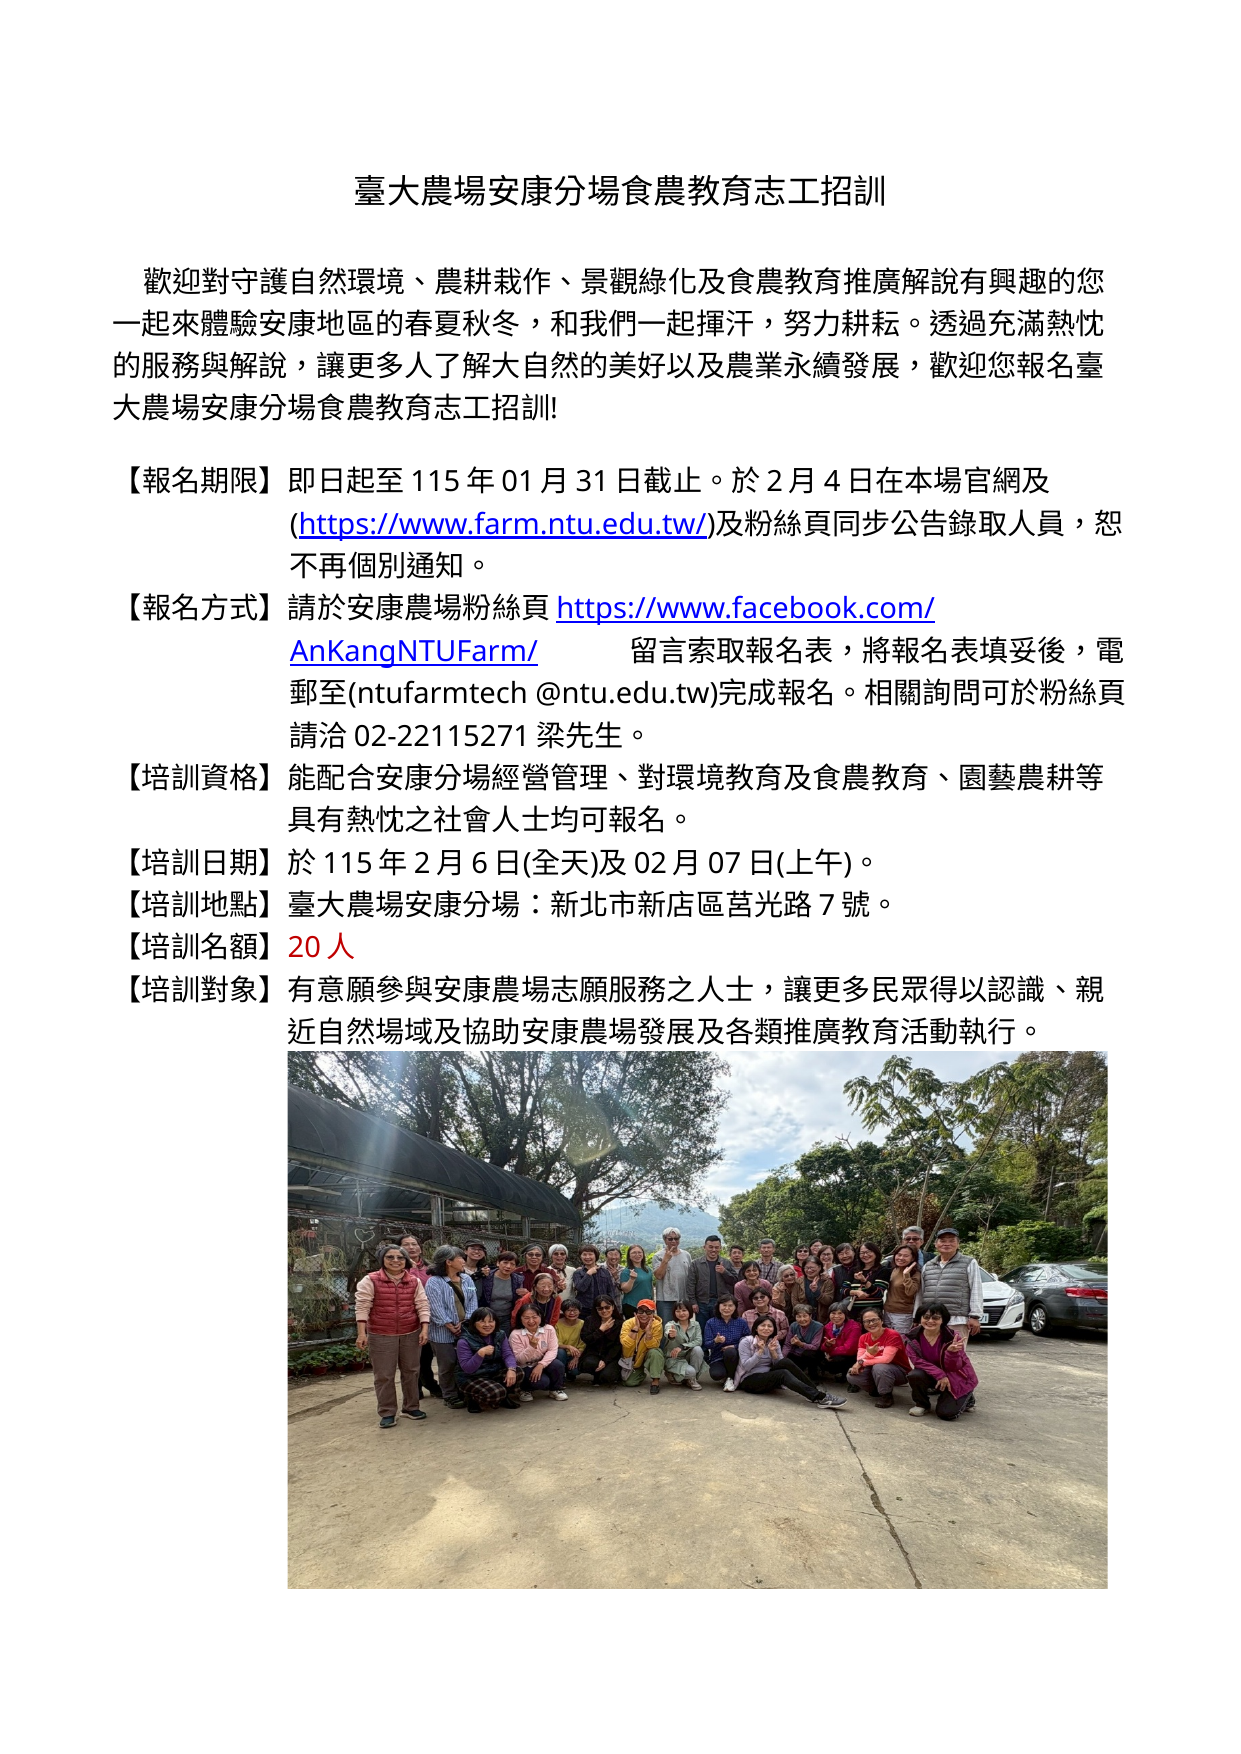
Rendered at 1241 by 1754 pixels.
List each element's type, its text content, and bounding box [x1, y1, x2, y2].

picture [287, 1051, 1108, 1589]
text 【培訓對象】有意願參與安康農場志願服務之人士，讓更多民眾得以認識、親近自然場域及協助安康農場發展及各類推廣教育活動執行。 [112, 966, 1128, 1588]
text 【培訓日期】於115年2月6日(全天)及02月07日(上午)。 [112, 839, 1128, 882]
text 臺大農場安康分場食農教育志工招訓 [112, 164, 1128, 213]
text 【培訓名額】20人 [112, 924, 1128, 966]
text 【培訓地點】臺大農場安康分場：新北市新店區莒光路7號。 [112, 882, 1128, 924]
text 歡迎對守護自然環境、農耕栽作、景觀綠化及食農教育推廣解說有興趣的您一起來體驗安康地區的春夏秋冬，和我們一起揮汗，努力耕耘。透過充滿熱忱的服務與解說，讓更多人了解大自然的美好以及農業永續發展，歡迎您報名臺大農場安康分場食農教育志工招訓! [112, 258, 1128, 427]
text 【報名期限】即日起至115年01月31日截止。於2月4日在本場官網及 (https://www.farm.ntu.edu.tw/)及粉絲頁同步公告錄取人員，恕不再個別通知。 [113, 458, 1128, 585]
text 【培訓資格】能配合安康分場經營管理、對環境教育及食農教育、園藝農耕等具有熱忱之社會人士均可報名。 [112, 754, 1128, 839]
text 【報名方式】請於安康農場粉絲頁https://www.facebook.com/AnKangNTUFarm/ 留言索取報名表，將報名表填妥後，電郵至(ntufarmtech @ntu.edu.tw)完成報名。相關詢問可於粉絲頁請洽02-22115271梁先生。 [113, 585, 1128, 754]
